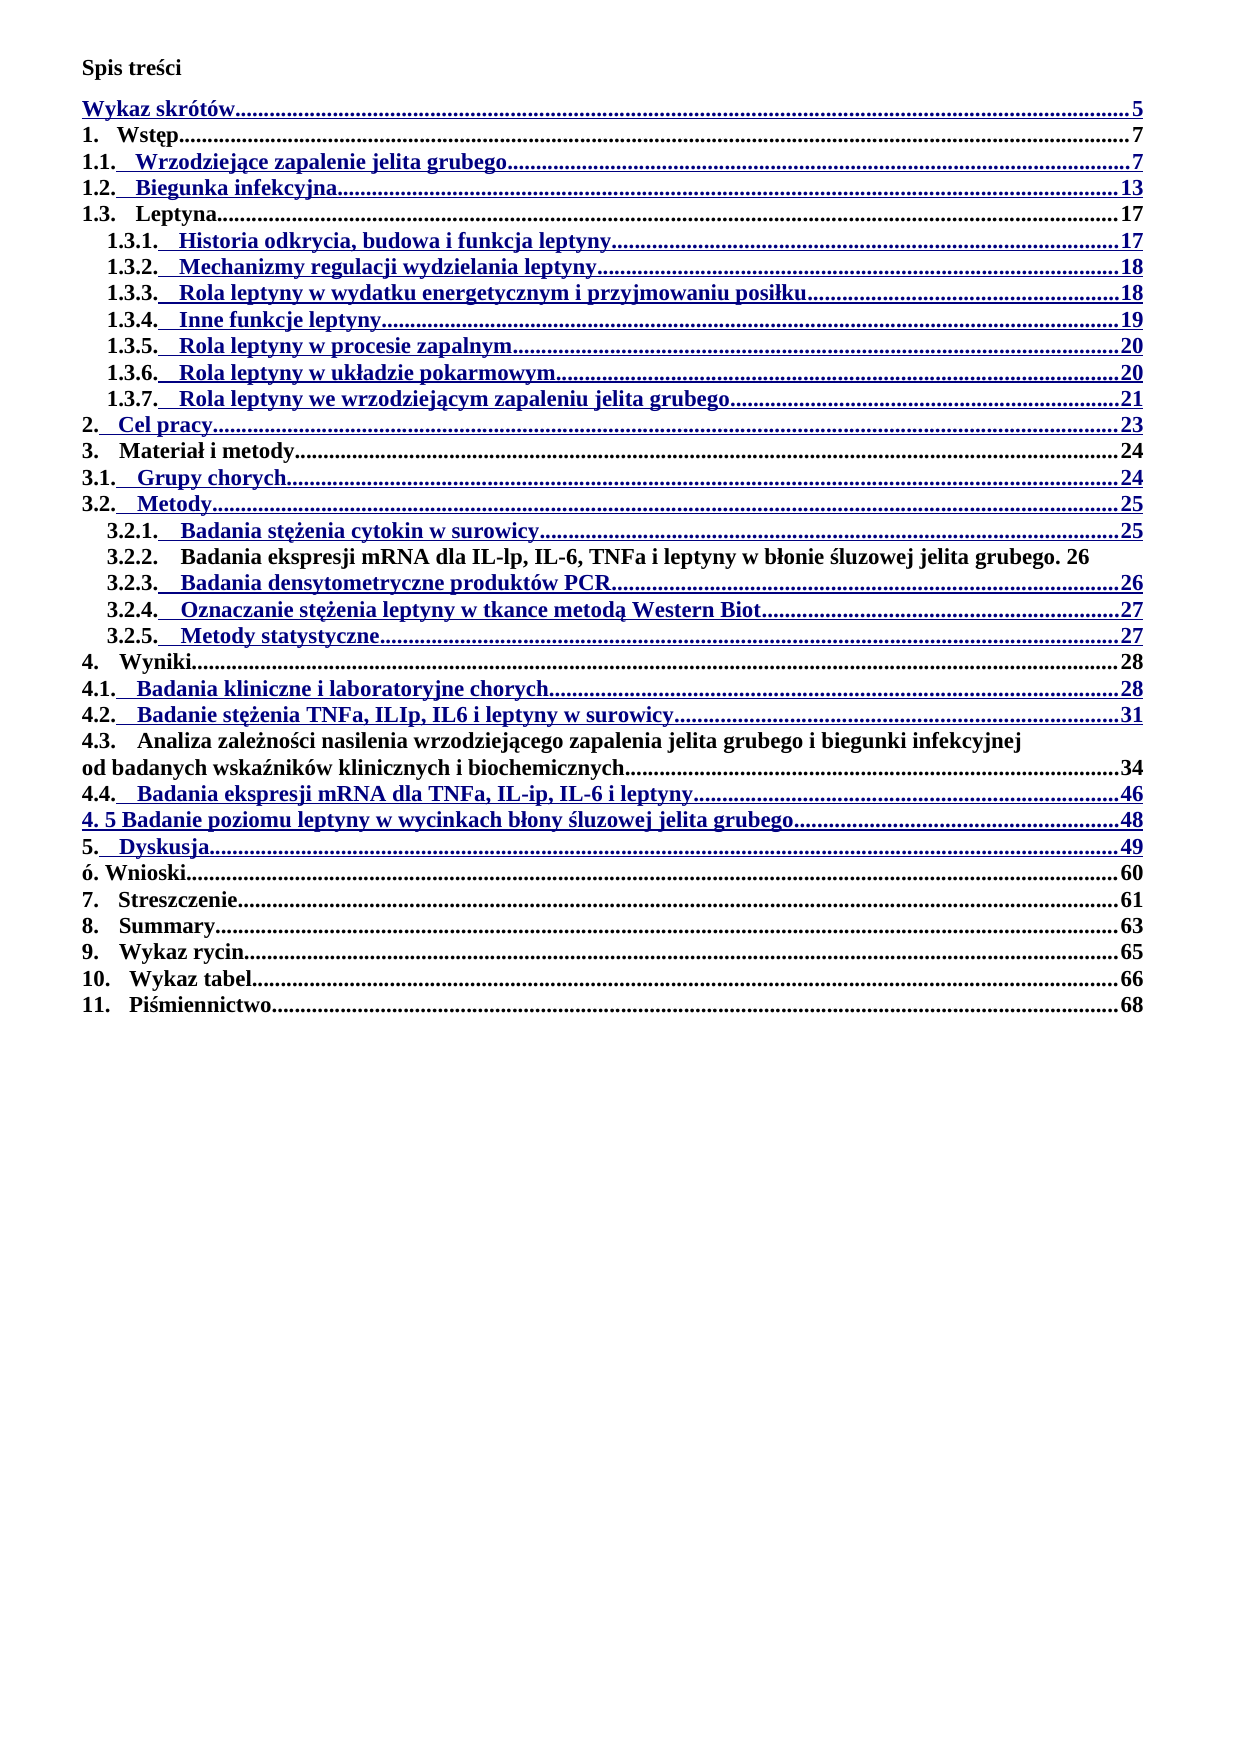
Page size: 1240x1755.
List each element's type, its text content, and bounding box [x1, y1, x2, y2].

list Cel pracy 23 [82, 411, 1158, 438]
list Materiał i metody 24 [82, 438, 1158, 464]
list Summary 63 [82, 912, 1158, 938]
list Streszczenie 61 [82, 886, 1158, 912]
list Metody statystyczne 27 [82, 622, 1158, 648]
list Rola leptyny w wydatku energetycznym i przyjmowaniu posiłku 18 [82, 279, 1158, 306]
list Wykaz rycin 65 [82, 938, 1158, 965]
list Inne funkcje leptyny 19 [82, 306, 1158, 332]
text ó. Wnioski 60 [82, 859, 1158, 886]
list Badania ekspresji mRNA dla TNFa, IL-ip, IL-6 i leptyny 46 [82, 780, 1158, 807]
list Badania kliniczne i laboratoryjne chorych 28 [82, 675, 1158, 701]
list Badania ekspresji mRNA dla IL-lp, IL-6, TNFa i leptyny w błonie śluzowej jelita grubego. 26 [82, 543, 1158, 569]
list Wrzodziejące zapalenie jelita grubego 7 [82, 148, 1158, 174]
list Historia odkrycia, budowa i funkcja leptyny 17 [82, 227, 1158, 253]
list Badania densytometryczne produktów PCR 26 [82, 569, 1158, 596]
list Piśmiennictwo 68 [82, 991, 1158, 1017]
text Wykaz skrótów 5 [82, 95, 1158, 121]
list Rola leptyny w procesie zapalnym 20 [82, 332, 1158, 358]
list Mechanizmy regulacji wydzielania leptyny 18 [82, 253, 1158, 279]
text od badanych wskaźników klinicznych i biochemicznych 34 [82, 754, 1158, 780]
list Rola leptyny w układzie pokarmowym 20 [82, 358, 1158, 385]
list Dyskusja 49 [82, 833, 1158, 859]
list Leptyna 17 [82, 200, 1158, 227]
list Badania stężenia cytokin w surowicy 25 [82, 517, 1158, 543]
list Wyniki 28 [82, 648, 1158, 675]
list Metody 25 [82, 490, 1158, 517]
list Wstęp 7 [82, 121, 1158, 148]
text 4. 5 Badanie poziomu leptyny w wycinkach błony śluzowej jelita grubego 48 [82, 807, 1158, 833]
list Oznaczanie stężenia leptyny w tkance metodą Western Biot 27 [82, 596, 1158, 622]
list Analiza zależności nasilenia wrzodziejącego zapalenia jelita grubego i biegunki infekcyjnej [82, 727, 1158, 754]
list Wykaz tabel 66 [82, 965, 1158, 991]
text Spis treści [82, 54, 1158, 80]
list Grupy chorych 24 [82, 464, 1158, 490]
list Badanie stężenia TNFa, ILIp, IL6 i leptyny w surowicy 31 [82, 701, 1158, 727]
list Biegunka infekcyjna 13 [82, 174, 1158, 200]
list Rola leptyny we wrzodziejącym zapaleniu jelita grubego 21 [82, 385, 1158, 411]
